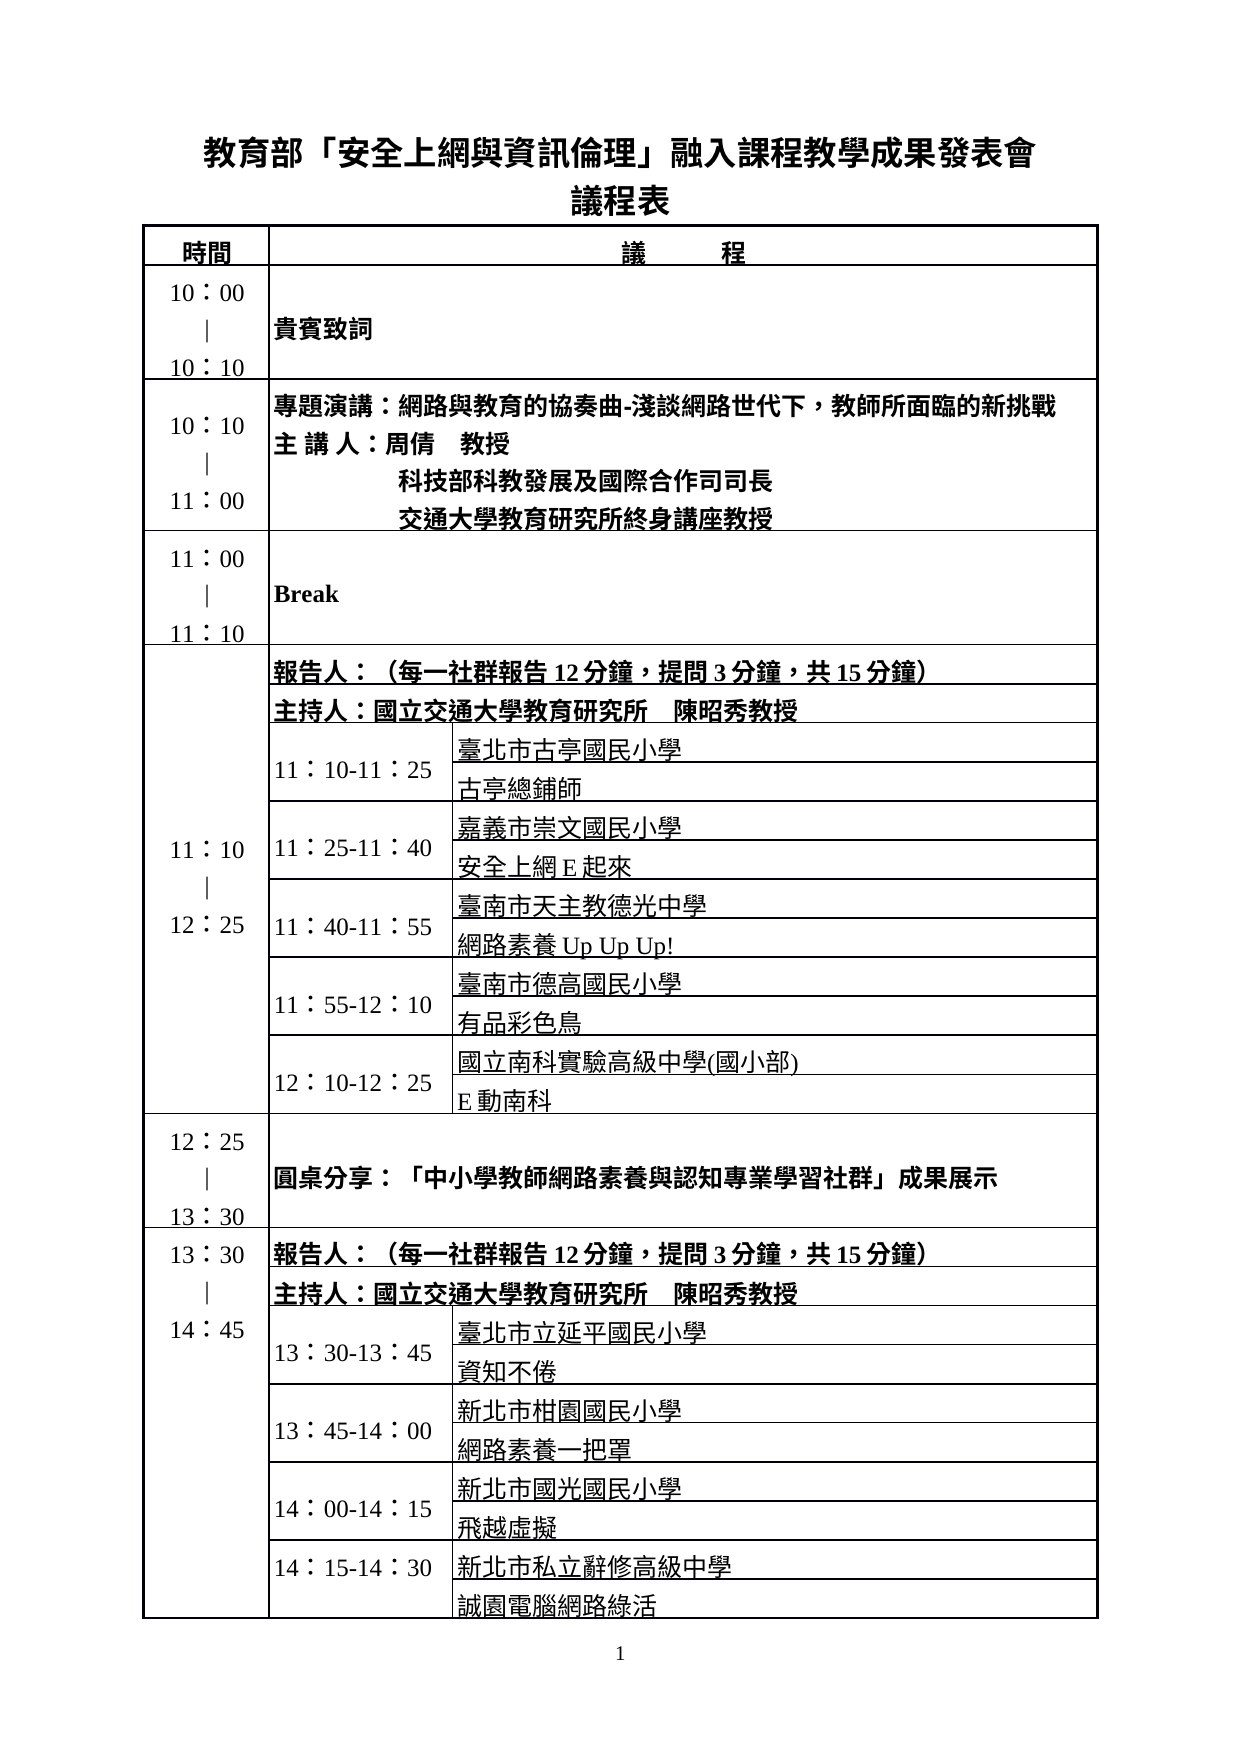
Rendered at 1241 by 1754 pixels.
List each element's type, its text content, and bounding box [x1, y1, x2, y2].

table_cell 臺北市古亭國民小學 [453, 723, 1096, 761]
table_cell 主持人：國立交通大學教育研究所 陳昭秀教授 [270, 1267, 1096, 1305]
text 議程表 [118, 175, 1122, 223]
table_cell 11：55-12：10 [270, 958, 452, 1034]
table_cell 圓桌分享：「中小學教師網路素養與認知專業學習社群」成果展示 [270, 1114, 1096, 1227]
table_cell 新北市國光國民小學 [453, 1463, 1096, 1500]
table_cell 主持人：國立交通大學教育研究所 陳昭秀教授 [270, 685, 1096, 722]
table_cell 臺北市立延平國民小學 [453, 1306, 1096, 1344]
table_cell 網路素養Up Up Up! [453, 919, 1096, 956]
table_cell 新北市柑園國民小學 [453, 1385, 1096, 1422]
table_cell 13：30 | 14：45 [145, 1228, 268, 1617]
table_cell 報告人：（每一社群報告12分鐘，提問3分鐘，共15分鐘） [270, 645, 1096, 683]
text 教育部「安全上網與資訊倫理」融入課程教學成果發表會 [118, 127, 1122, 175]
table_cell 貴賓致詞 [270, 266, 1096, 378]
table_header 時間 [145, 227, 268, 264]
table_cell 網路素養一把罩 [453, 1423, 1096, 1461]
table_cell 11：25-11：40 [270, 802, 452, 878]
table_cell 嘉義市崇文國民小學 [453, 802, 1096, 839]
table_header 議 程 [270, 227, 1096, 264]
table_cell 11：00 | 11：10 [145, 531, 268, 644]
table_cell 新北市私立辭修高級中學 [453, 1541, 1096, 1578]
table_cell 古亭總鋪師 [453, 763, 1096, 800]
table_cell 13：30-13：45 [270, 1306, 452, 1383]
table_cell 專題演講：網路與教育的協奏曲-淺談網路世代下，教師所面臨的新挑戰 主 講 人：周倩 教授 科技部科教發展及國際合作司司長 交通大學教育研究所終身講座教授 [270, 380, 1096, 530]
table_cell 臺南市天主教德光中學 [453, 880, 1096, 917]
table_cell 10：00 | 10：10 [145, 266, 268, 378]
table_cell 安全上網E起來 [453, 841, 1096, 878]
table_cell 11：40-11：55 [270, 880, 452, 956]
table_cell 資知不倦 [453, 1345, 1096, 1383]
table_cell 有品彩色鳥 [453, 997, 1096, 1034]
table_cell 11：10-11：25 [270, 723, 452, 800]
table_cell 12：10-12：25 [270, 1036, 452, 1112]
table_cell 誠園電腦網路綠活 [453, 1580, 1096, 1617]
table_cell 臺南市德高國民小學 [453, 958, 1096, 995]
table_cell 飛越虛擬 [453, 1502, 1096, 1539]
table_cell 11：10 | 12：25 [145, 645, 268, 1112]
table_cell 12：25 | 13：30 [145, 1114, 268, 1227]
table_cell Break [270, 531, 1096, 644]
table_cell 10：10 | 11：00 [145, 380, 268, 530]
table_cell 14：00-14：15 [270, 1463, 452, 1539]
table_cell 13：45-14：00 [270, 1385, 452, 1461]
table_cell E動南科 [453, 1075, 1096, 1112]
table_cell 報告人：（每一社群報告12分鐘，提問3分鐘，共15分鐘） [270, 1228, 1096, 1266]
table_cell 國立南科實驗高級中學(國小部) [453, 1036, 1096, 1073]
table_cell 14：15-14：30 [270, 1541, 452, 1617]
